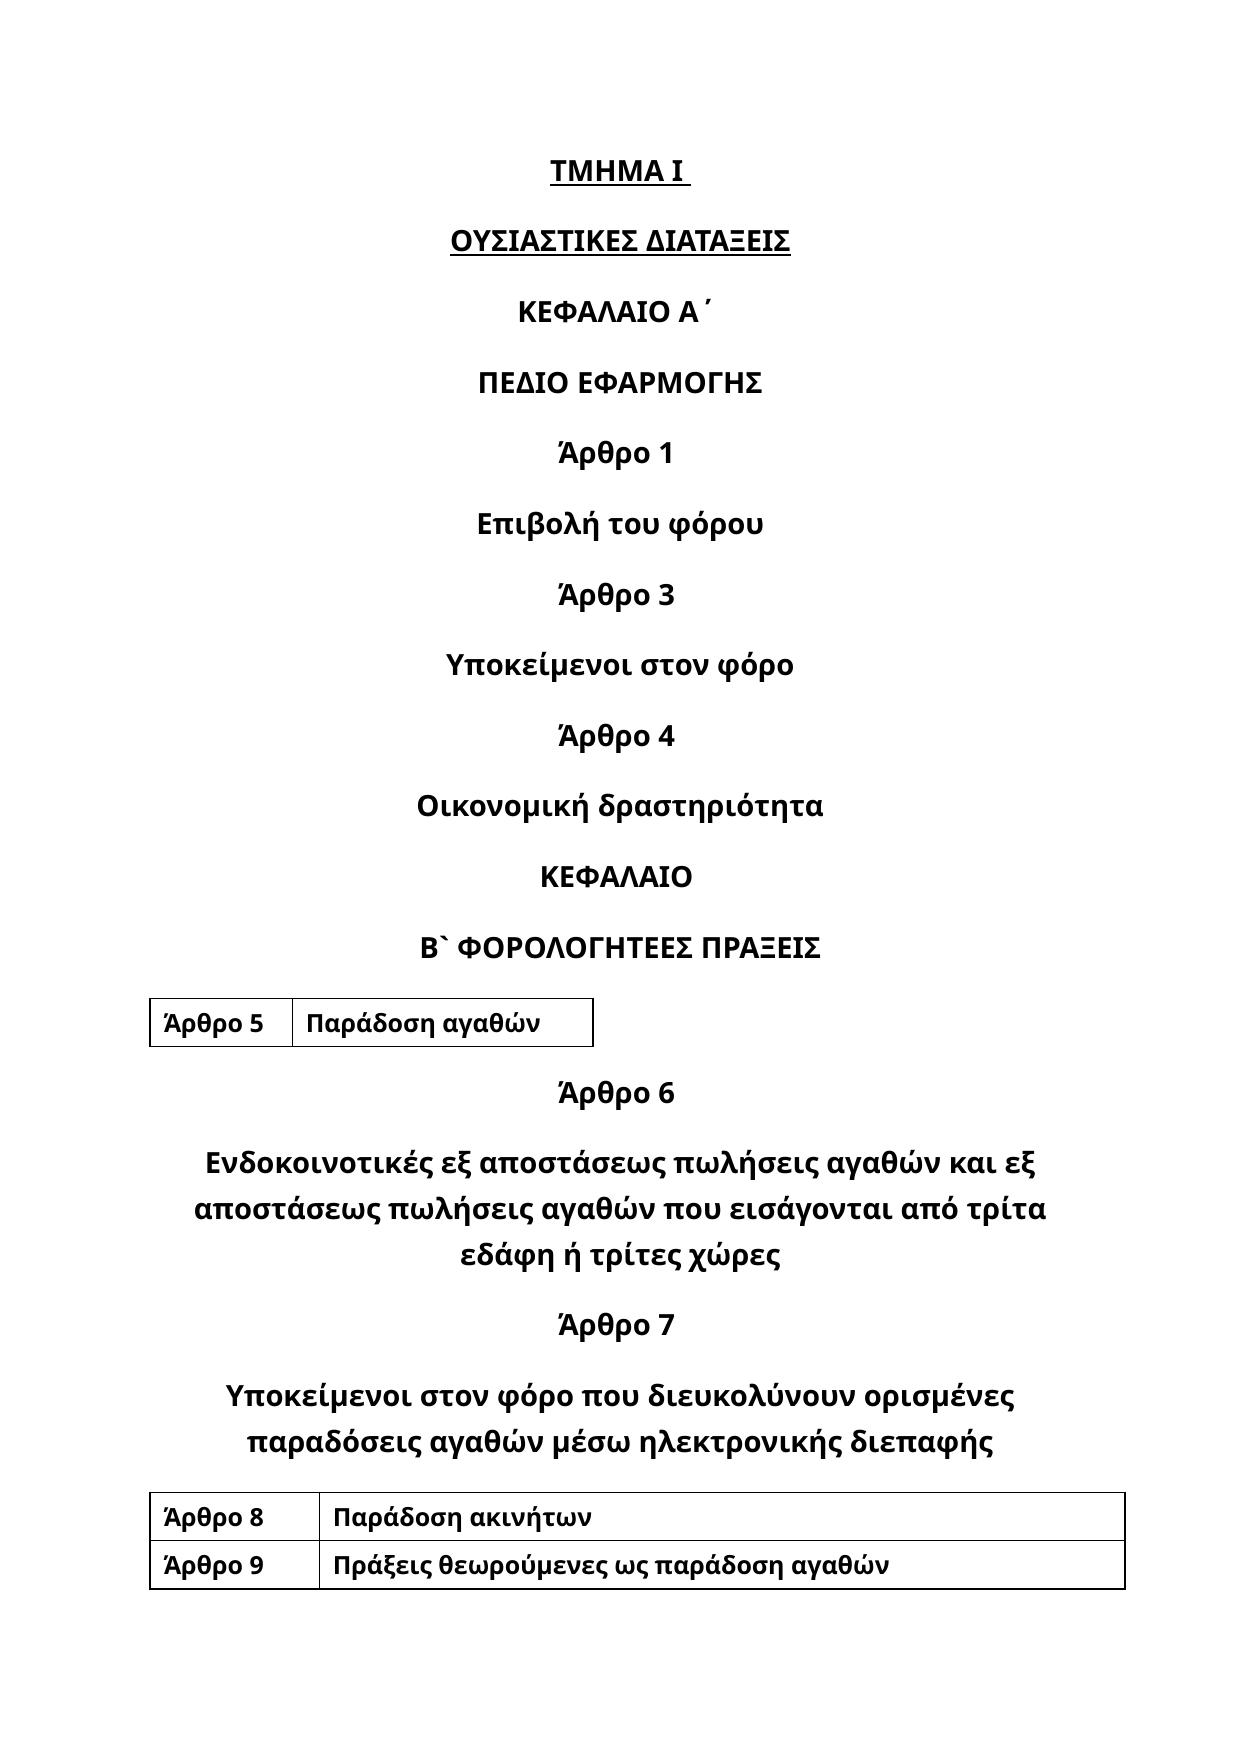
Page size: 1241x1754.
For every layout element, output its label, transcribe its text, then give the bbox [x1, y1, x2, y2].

subtitle ΤΜΗΜΑ Ι [150, 150, 1090, 190]
subtitle ΟΥΣΙΑΣΤΙΚΕΣ ΔΙΑΤΑΞΕΙΣ [150, 221, 1090, 260]
subtitle Β` ΦΟΡΟΛΟΓΗΤΕΕΣ ΠΡΑΞΕΙΣ [150, 927, 1090, 967]
subtitle ΠΕΔΙΟ ΕΦΑΡΜΟΓΗΣ [150, 362, 1090, 402]
table_header Παράδοση ακινήτων [320, 1493, 1124, 1540]
subtitle Άρθρο 7 [150, 1305, 1090, 1344]
subtitle Άρθρο 4 [150, 715, 1090, 755]
subtitle Άρθρο 3 [150, 574, 1090, 613]
subtitle Υποκείμενοι στον φόρο [150, 644, 1090, 684]
table_cell Πράξεις θεωρούμενες ως παράδοση αγαθών [320, 1541, 1124, 1588]
table_header Παράδοση αγαθών [293, 999, 592, 1046]
subtitle ΚΕΦΑΛΑΙΟ Α΄ [150, 291, 1090, 331]
subtitle Άρθρο 6 [150, 1072, 1090, 1112]
table_cell Άρθρο 9 [151, 1541, 319, 1588]
subtitle Επιβολή του φόρου [150, 503, 1090, 543]
subtitle Άρθρο 1 [150, 432, 1090, 472]
subtitle Υποκείμενοι στον φόρο που διευκολύνουν ορισμένες παραδόσεις αγαθών μέσω ηλεκτρονικής διεπαφής [150, 1375, 1090, 1461]
subtitle Ενδοκοινοτικές εξ αποστάσεως πωλήσεις αγαθών και εξ αποστάσεως πωλήσεις αγαθών που εισάγονται από τρίτα εδάφη ή τρίτες χώρες [150, 1143, 1090, 1274]
subtitle ΚΕΦΑΛΑΙΟ [150, 856, 1090, 896]
table_header Άρθρο 5 [151, 999, 292, 1046]
subtitle Οικονομική δραστηριότητα [150, 786, 1090, 825]
table_header Άρθρο 8 [151, 1493, 319, 1540]
